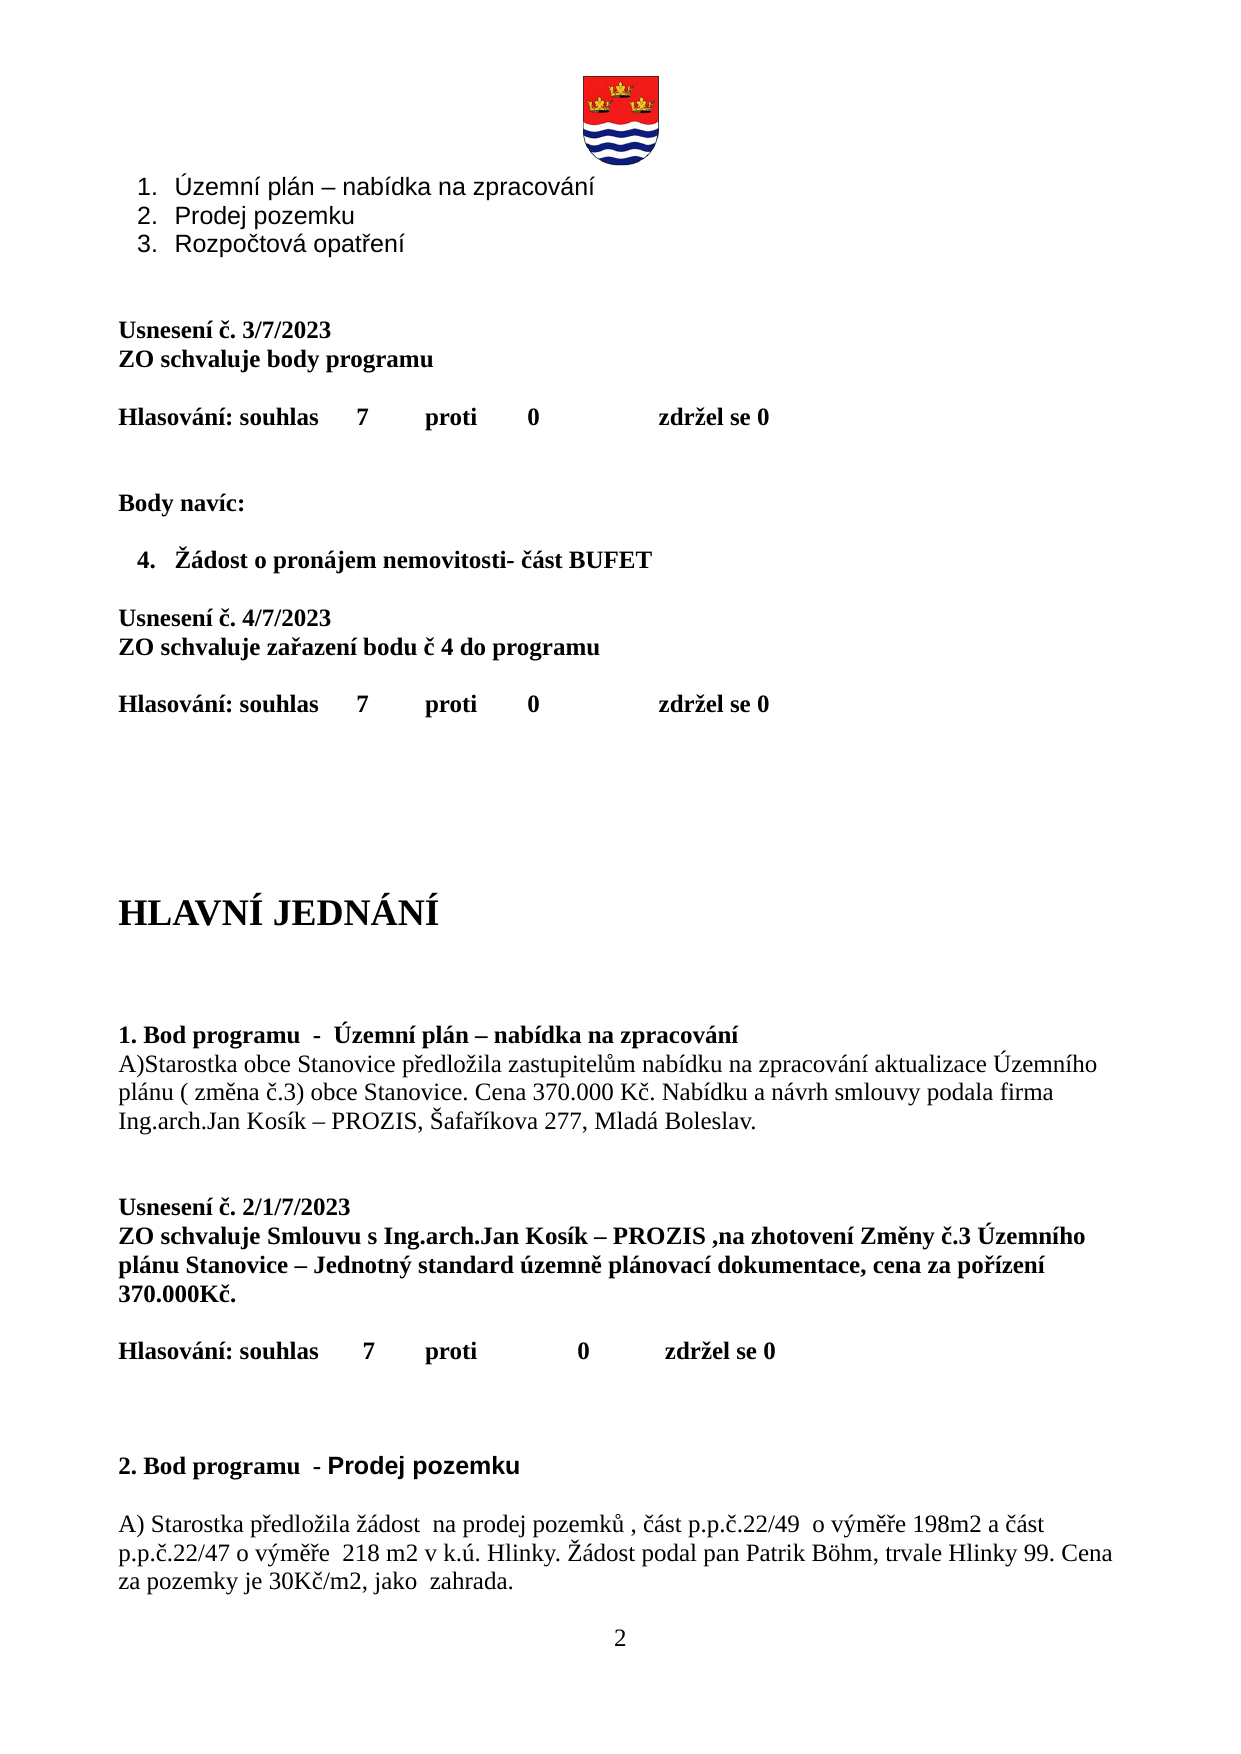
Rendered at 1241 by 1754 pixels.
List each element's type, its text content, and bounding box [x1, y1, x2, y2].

text Usnesení č. 4/7/2023 [118, 603, 1122, 632]
text ZO schvaluje body programu [118, 344, 1122, 373]
text Usnesení č. 3/7/2023 [118, 316, 1122, 344]
text Hlasování: souhlas 7 proti 0 zdržel se 0 [118, 689, 1122, 718]
list Žádost o pronájem nemovitosti- část BUFET [137, 546, 1122, 574]
text Body navíc: [118, 488, 1122, 517]
list Rozpočtová opatření [137, 229, 1122, 258]
text ZO schvaluje zařazení bodu č 4 do programu [118, 632, 1122, 661]
text Hlasování: souhlas 7 proti 0 zdržel se 0 [118, 402, 1122, 431]
text Hlasování: souhlas 7 proti 0 zdržel se 0 [118, 1336, 1122, 1365]
text HLAVNÍ JEDNÁNÍ [118, 891, 1122, 934]
text Usnesení č. 2/1/7/2023 [118, 1192, 1122, 1221]
text A)Starostka obce Stanovice předložila zastupitelům nabídku na zpracování aktualizace Územního plánu ( změna č.3) obce Stanovice. Cena 370.000 Kč. Nabídku a návrh smlouvy podala firma Ing.arch.Jan Kosík – PROZIS, Šafaříkova 277, Mladá Boleslav. [118, 1049, 1122, 1135]
text 2. Bod programu - Prodej pozemku [118, 1451, 1122, 1480]
text A) Starostka předložila žádost na prodej pozemků , část p.p.č.22/49 o výměře 198m2 a část p.p.č.22/47 o výměře 218 m2 v k.ú. Hlinky. Žádost podal pan Patrik Böhm, trvale Hlinky 99. Cena za pozemky je 30Kč/m2, jako zahrada. [118, 1509, 1122, 1595]
list Prodej pozemku [137, 201, 1122, 229]
list Územní plán – nabídka na zpracování [137, 172, 1122, 201]
text 1. Bod programu - Územní plán – nabídka na zpracování [118, 1020, 1122, 1049]
text ZO schvaluje Smlouvu s Ing.arch.Jan Kosík – PROZIS ,na zhotovení Změny č.3 Územního plánu Stanovice – Jednotný standard územně plánovací dokumentace, cena za pořízení 370.000Kč. [118, 1221, 1122, 1307]
